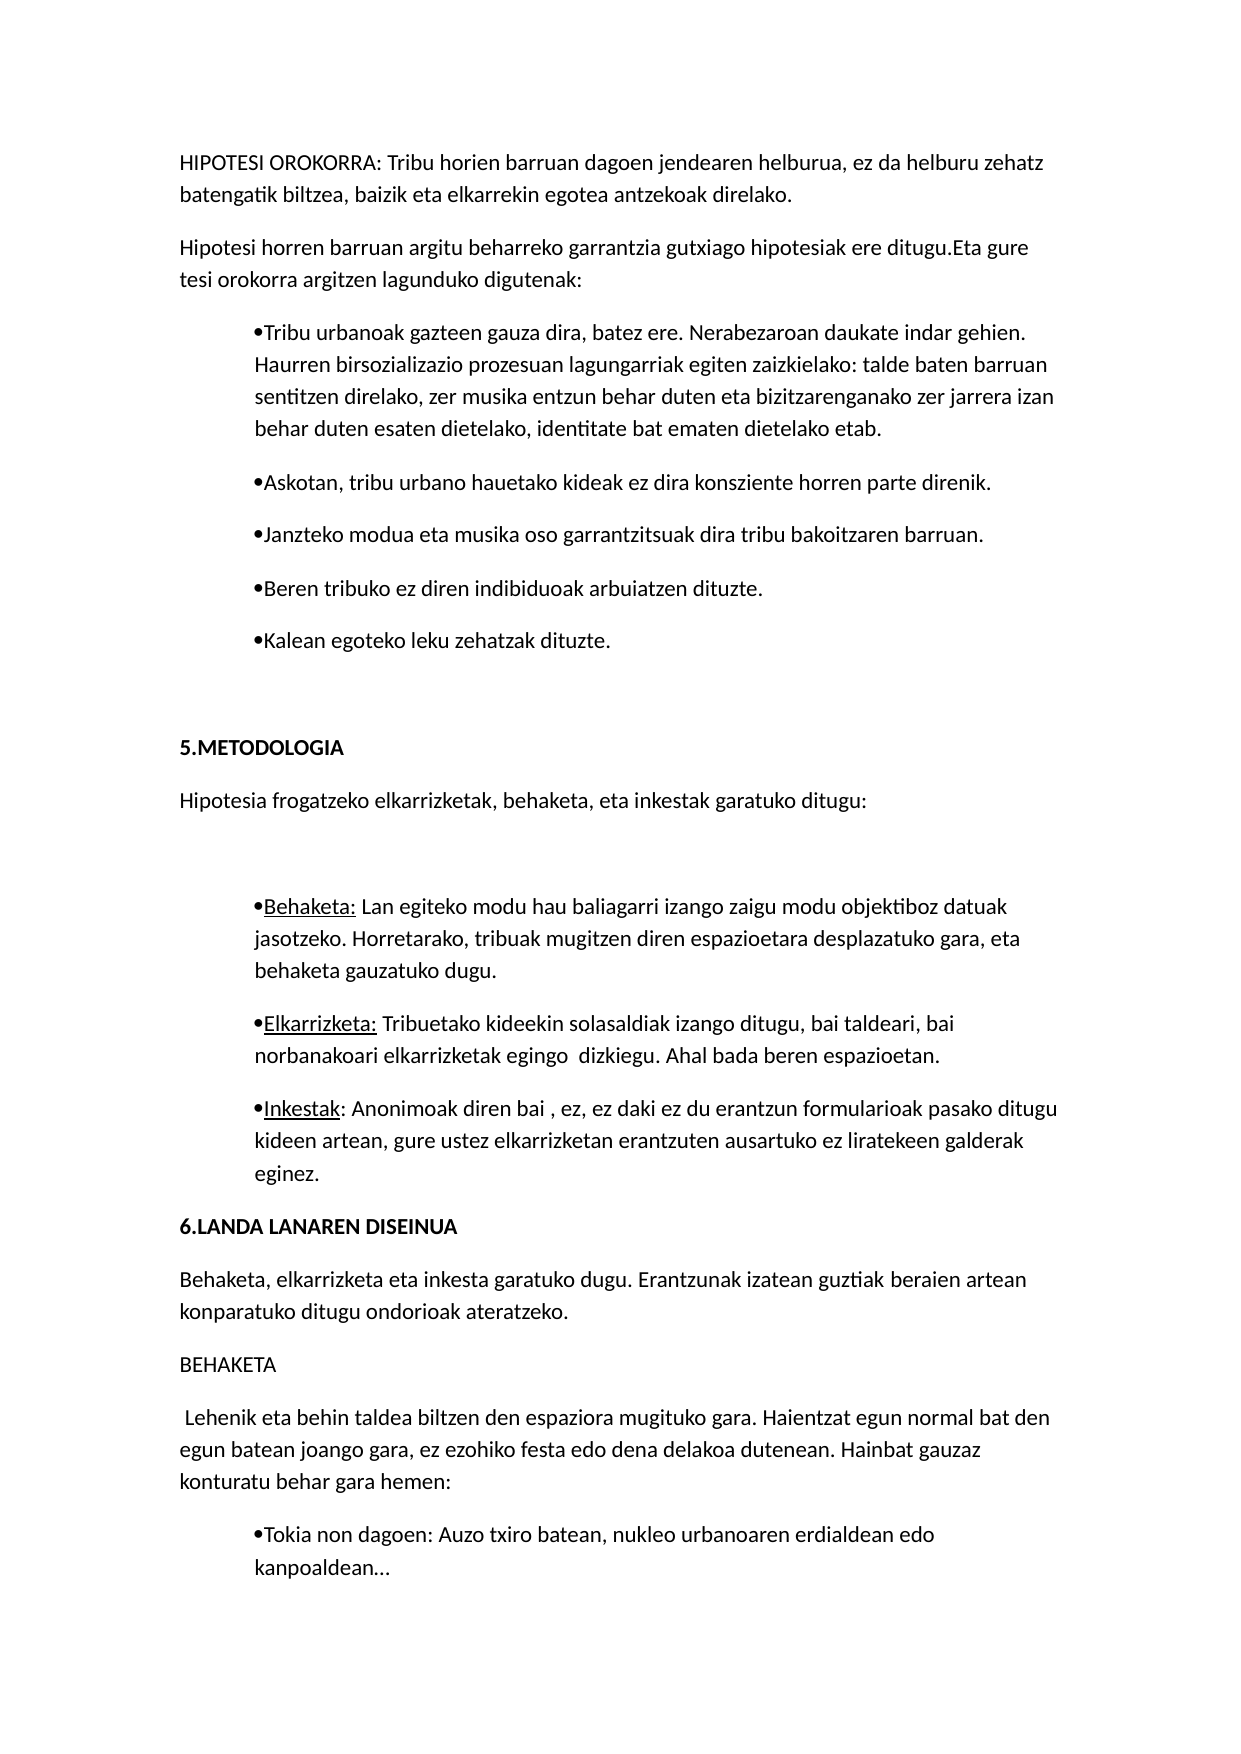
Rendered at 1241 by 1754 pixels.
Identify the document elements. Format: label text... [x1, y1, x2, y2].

text Hipotesi horren barruan argitu beharreko garrantzia gutxiago hipotesiak ere ditugu.Eta gure tesi orokorra argitzen lagunduko digutenak: [179, 233, 1064, 293]
list Lehenik eta behin taldea biltzen den espaziora mugituko gara. Haientzat egun normal bat den egun batean joango gara, ez ezohiko festa edo dena delakoa dutenean. Hainbat gauzaz konturatu behar gara hemen: [179, 1403, 1064, 1495]
list 6.LANDA LANAREN DISEINUA [179, 1212, 1064, 1240]
list Behaketa, elkarrizketa eta inkesta garatuko dugu. Erantzunak izatean guztiak beraien artean konparatuko ditugu ondorioak ateratzeko. [179, 1265, 1064, 1325]
list Hipotesia frogatzeko elkarrizketak, behaketa, eta inkestak garatuko ditugu: [179, 786, 1064, 814]
list Behaketa: Lan egiteko modu hau baliagarri izango zaigu modu objektiboz datuak jasotzeko. Horretarako, tribuak mugitzen diren espazioetara desplazatuko gara, eta behaketa gauzatuko dugu. [254, 892, 1064, 984]
text HIPOTESI OROKORRA: Tribu horien barruan dagoen jendearen helburua, ez da helburu zehatz batengatik biltzea, baizik eta elkarrekin egotea antzekoak direlako. [179, 148, 1064, 208]
list Kalean egoteko leku zehatzak dituzte. [254, 627, 1064, 655]
list Janzteko modua eta musika oso garrantzitsuak dira tribu bakoitzaren barruan. [254, 521, 1064, 549]
list 5.METODOLOGIA [179, 733, 1064, 761]
list Tokia non dagoen: Auzo txiro batean, nukleo urbanoaren erdialdean edo kanpoaldean… [254, 1520, 1064, 1581]
list Beren tribuko ez diren indibiduoak arbuiatzen dituzte. [254, 574, 1064, 602]
list Askotan, tribu urbano hauetako kideak ez dira konsziente horren parte direnik. [254, 468, 1064, 496]
list Tribu urbanoak gazteen gauza dira, batez ere. Nerabezaroan daukate indar gehien. Haurren birsozializazio prozesuan lagungarriak egiten zaizkielako: talde baten barruan sentitzen direlako, zer musika entzun behar duten eta bizitzarenganako zer jarrera izan behar duten esaten dietelako, identitate bat ematen dietelako etab. [254, 318, 1064, 443]
list Elkarrizketa: Tribuetako kideekin solasaldiak izango ditugu, bai taldeari, bai norbanakoari elkarrizketak egingo dizkiegu. Ahal bada beren espazioetan. [254, 1009, 1064, 1069]
list BEHAKETA [179, 1350, 1064, 1378]
list Inkestak: Anonimoak diren bai , ez, ez daki ez du erantzun formularioak pasako ditugu kideen artean, gure ustez elkarrizketan erantzuten ausartuko ez liratekeen galderak eginez. [254, 1094, 1064, 1187]
